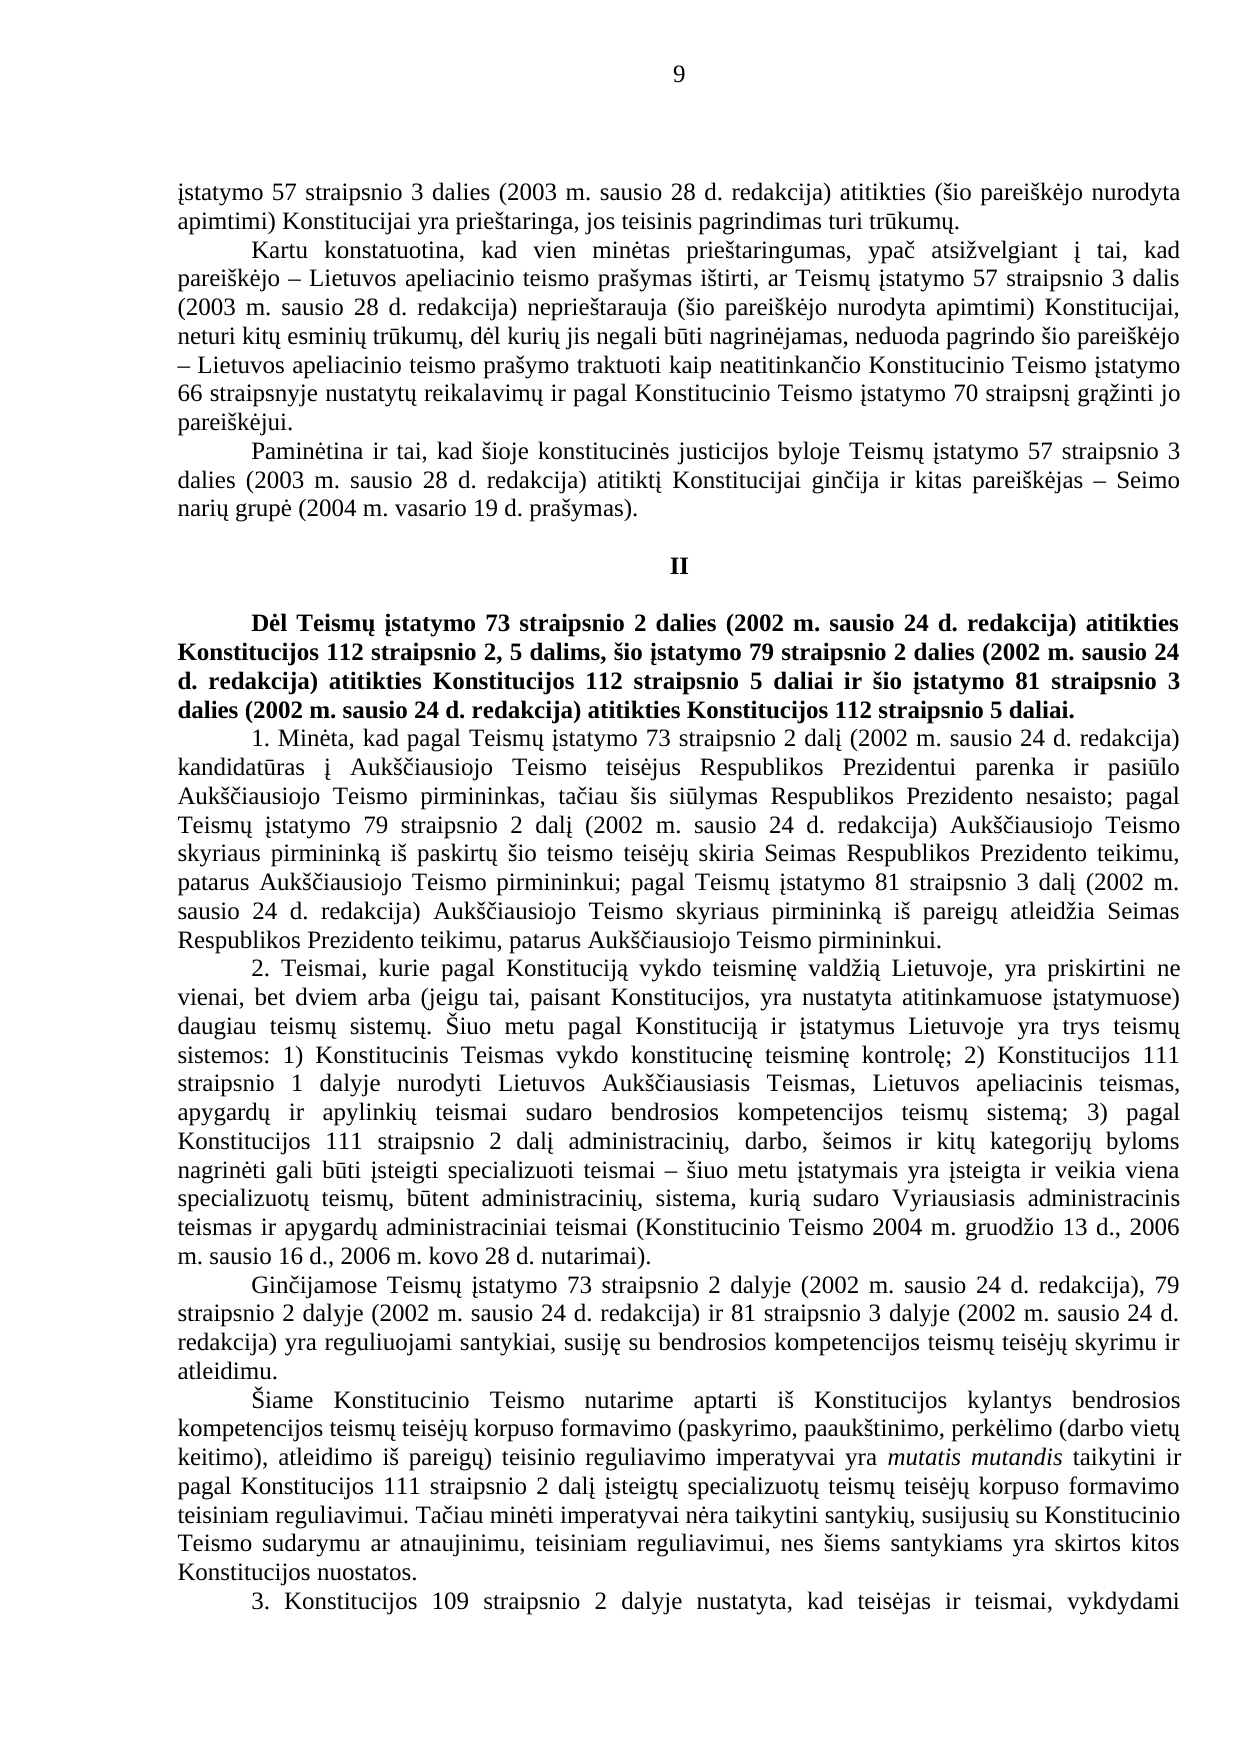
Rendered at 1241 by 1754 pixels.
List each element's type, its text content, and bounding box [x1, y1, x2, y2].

text Dėl Teismų įstatymo 73 straipsnio 2 dalies (2002 m. sausio 24 d. redakcija) atitikties Konstitucijos 112 straipsnio 2, 5 dalims, šio įstatymo 79 straipsnio 2 dalies (2002 m. sausio 24 d. redakcija) atitikties Konstitucijos 112 straipsnio 5 daliai ir šio įstatymo 81 straipsnio 3 dalies (2002 m. sausio 24 d. redakcija) atitikties Konstitucijos 112 straipsnio 5 daliai. [177, 608, 1181, 723]
text 2. Teismai, kurie pagal Konstituciją vykdo teisminę valdžią Lietuvoje, yra priskirtini ne vienai, bet dviem arba (jeigu tai, paisant Konstitucijos, yra nustatyta atitinkamuose įstatymuose) daugiau teismų sistemų. Šiuo metu pagal Konstituciją ir įstatymus Lietuvoje yra trys teismų sistemos: 1) Konstitucinis Teismas vykdo konstitucinę teisminę kontrolę; 2) Konstitucijos 111 straipsnio 1 dalyje nurodyti Lietuvos Aukščiausiasis Teismas, Lietuvos apeliacinis teismas, apygardų ir apylinkių teismai sudaro bendrosios kompetencijos teismų sistemą; 3) pagal Konstitucijos 111 straipsnio 2 dalį administracinių, darbo, šeimos ir kitų kategorijų byloms nagrinėti gali būti įsteigti specializuoti teismai – šiuo metu įstatymais yra įsteigta ir veikia viena specializuotų teismų, būtent administracinių, sistema, kurią sudaro Vyriausiasis administracinis teismas ir apygardų administraciniai teismai (Konstitucinio Teismo 2004 m. gruodžio 13 d., 2006 m. sausio 16 d., 2006 m. kovo 28 d. nutarimai). [177, 953, 1181, 1270]
text 3. Konstitucijos 109 straipsnio 2 dalyje nustatyta, kad teisėjas ir teismai, vykdydami [177, 1586, 1181, 1615]
text 1. Minėta, kad pagal Teismų įstatymo 73 straipsnio 2 dalį (2002 m. sausio 24 d. redakcija) kandidatūras į Aukščiausiojo Teismo teisėjus Respublikos Prezidentui parenka ir pasiūlo Aukščiausiojo Teismo pirmininkas, tačiau šis siūlymas Respublikos Prezidento nesaisto; pagal Teismų įstatymo 79 straipsnio 2 dalį (2002 m. sausio 24 d. redakcija) Aukščiausiojo Teismo skyriaus pirmininką iš paskirtų šio teismo teisėjų skiria Seimas Respublikos Prezidento teikimu, patarus Aukščiausiojo Teismo pirmininkui; pagal Teismų įstatymo 81 straipsnio 3 dalį (2002 m. sausio 24 d. redakcija) Aukščiausiojo Teismo skyriaus pirmininką iš pareigų atleidžia Seimas Respublikos Prezidento teikimu, patarus Aukščiausiojo Teismo pirmininkui. [177, 723, 1181, 953]
text Ginčijamose Teismų įstatymo 73 straipsnio 2 dalyje (2002 m. sausio 24 d. redakcija), 79 straipsnio 2 dalyje (2002 m. sausio 24 d. redakcija) ir 81 straipsnio 3 dalyje (2002 m. sausio 24 d. redakcija) yra reguliuojami santykiai, susiję su bendrosios kompetencijos teismų teisėjų skyrimu ir atleidimu. [177, 1270, 1181, 1385]
text Kartu konstatuotina, kad vien minėtas prieštaringumas, ypač atsižvelgiant į tai, kad pareiškėjo – Lietuvos apeliacinio teismo prašymas ištirti, ar Teismų įstatymo 57 straipsnio 3 dalis (2003 m. sausio 28 d. redakcija) neprieštarauja (šio pareiškėjo nurodyta apimtimi) Konstitucijai, neturi kitų esminių trūkumų, dėl kurių jis negali būti nagrinėjamas, neduoda pagrindo šio pareiškėjo – Lietuvos apeliacinio teismo prašymo traktuoti kaip neatitinkančio Konstitucinio Teismo įstatymo 66 straipsnyje nustatytų reikalavimų ir pagal Konstitucinio Teismo įstatymo 70 straipsnį grąžinti jo pareiškėjui. [177, 235, 1181, 436]
text Šiame Konstitucinio Teismo nutarime aptarti iš Konstitucijos kylantys bendrosios kompetencijos teismų teisėjų korpuso formavimo (paskyrimo, paaukštinimo, perkėlimo (darbo vietų keitimo), atleidimo iš pareigų) teisinio reguliavimo imperatyvai yra mutatis mutandis taikytini ir pagal Konstitucijos 111 straipsnio 2 dalį įsteigtų specializuotų teismų teisėjų korpuso formavimo teisiniam reguliavimui. Tačiau minėti imperatyvai nėra taikytini santykių, susijusių su Konstitucinio Teismo sudarymu ar atnaujinimu, teisiniam reguliavimui, nes šiems santykiams yra skirtos kitos Konstitucijos nuostatos. [177, 1385, 1181, 1586]
text įstatymo 57 straipsnio 3 dalies (2003 m. sausio 28 d. redakcija) atitikties (šio pareiškėjo nurodyta apimtimi) Konstitucijai yra prieštaringa, jos teisinis pagrindimas turi trūkumų. [177, 177, 1181, 235]
text Paminėtina ir tai, kad šioje konstitucinės justicijos byloje Teismų įstatymo 57 straipsnio 3 dalies (2003 m. sausio 28 d. redakcija) atitiktį Konstitucijai ginčija ir kitas pareiškėjas – Seimo narių grupė (2004 m. vasario 19 d. prašymas). [177, 436, 1181, 522]
text II [177, 551, 1181, 580]
